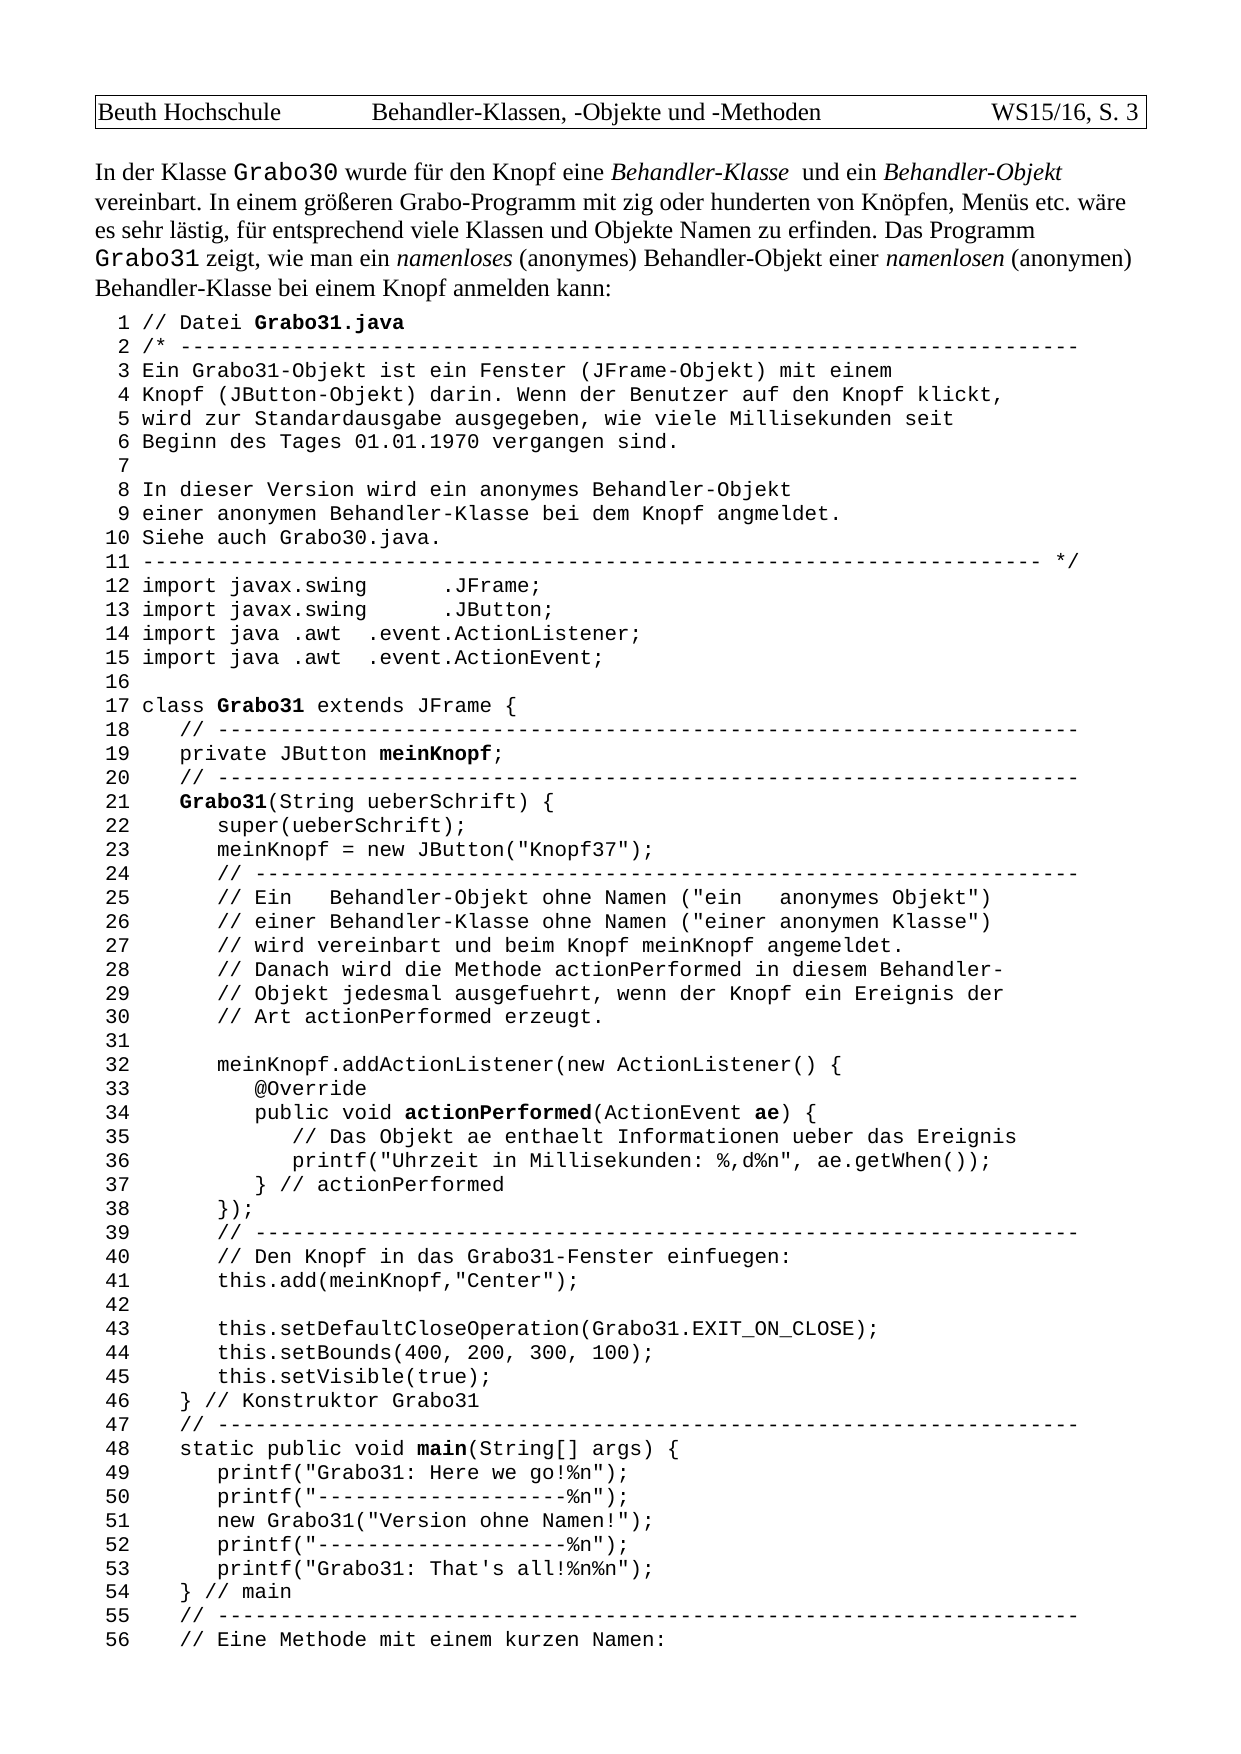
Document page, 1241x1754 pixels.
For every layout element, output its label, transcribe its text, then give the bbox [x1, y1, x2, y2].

list // ------------------------------------------------------------------ [94, 1222, 1146, 1246]
list // einer Behandler-Klasse ohne Namen ("einer anonymen Klasse") [94, 911, 1146, 934]
list import javax.swing .JFrame; [94, 575, 1146, 599]
list import javax.swing .JButton; [94, 599, 1146, 623]
list // --------------------------------------------------------------------- [94, 1605, 1146, 1629]
list meinKnopf = new JButton("Knopf37"); [94, 839, 1146, 863]
list printf("Grabo31: Here we go!%n"); [94, 1462, 1146, 1486]
list static public void main(String[] args) { [94, 1438, 1146, 1462]
list Siehe auch Grabo30.java. [94, 527, 1146, 551]
list // wird vereinbart und beim Knopf meinKnopf angemeldet. [94, 934, 1146, 958]
list this.setBounds(400, 200, 300, 100); [94, 1342, 1146, 1366]
list @Override [94, 1078, 1146, 1102]
list einer anonymen Behandler-Klasse bei dem Knopf angmeldet. [94, 503, 1146, 527]
list private JButton meinKnopf; [94, 743, 1146, 767]
list this.add(meinKnopf,"Center"); [94, 1270, 1146, 1294]
list printf("Uhrzeit in Millisekunden: %,d%n", ae.getWhen()); [94, 1150, 1146, 1174]
list /* ------------------------------------------------------------------------ [94, 336, 1146, 359]
list } // Konstruktor Grabo31 [94, 1390, 1146, 1414]
list // ------------------------------------------------------------------ [94, 863, 1146, 887]
list import java .awt .event.ActionListener; [94, 623, 1146, 647]
list meinKnopf.addActionListener(new ActionListener() { [94, 1054, 1146, 1078]
list Grabo31(String ueberSchrift) { [94, 791, 1146, 815]
list Knopf (JButton-Objekt) darin. Wenn der Benutzer auf den Knopf klickt, [94, 383, 1146, 407]
list // Eine Methode mit einem kurzen Namen: [94, 1629, 1146, 1653]
list // Datei Grabo31.java [94, 312, 1146, 336]
list wird zur Standardausgabe ausgegeben, wie viele Millisekunden seit [94, 407, 1146, 431]
list // Art actionPerformed erzeugt. [94, 1006, 1146, 1030]
list printf("--------------------%n"); [94, 1533, 1146, 1557]
text In der Klasse Grabo30 wurde für den Knopf eine Behandler-Klasse und ein Behandler-Objekt vereinbart. In einem größeren Grabo-Programm mit zig oder hunderten von Knöpfen, Menüs etc. wäre es sehr lästig, für entsprechend viele Klassen und Objekte Namen zu erfinden. Das Programm Grabo31 zeigt, wie man ein namenloses (anonymes) Behandler-Objekt einer namenlosen (anonymen) Behandler-Klasse bei einem Knopf anmelden kann: [94, 158, 1146, 302]
list this.setDefaultCloseOperation(Grabo31.EXIT_ON_CLOSE); [94, 1318, 1146, 1342]
list super(ueberSchrift); [94, 815, 1146, 839]
list Beginn des Tages 01.01.1970 vergangen sind. [94, 431, 1146, 455]
list public void actionPerformed(ActionEvent ae) { [94, 1102, 1146, 1126]
list // Danach wird die Methode actionPerformed in diesem Behandler- [94, 958, 1146, 982]
list Ein Grabo31-Objekt ist ein Fenster (JFrame-Objekt) mit einem [94, 359, 1146, 383]
list // Objekt jedesmal ausgefuehrt, wenn der Knopf ein Ereignis der [94, 982, 1146, 1006]
list // Das Objekt ae enthaelt Informationen ueber das Ereignis [94, 1126, 1146, 1150]
list } // main [94, 1581, 1146, 1605]
list } // actionPerformed [94, 1174, 1146, 1198]
list printf("--------------------%n"); [94, 1486, 1146, 1509]
list ------------------------------------------------------------------------ */ [94, 551, 1146, 575]
list // --------------------------------------------------------------------- [94, 719, 1146, 743]
list // --------------------------------------------------------------------- [94, 767, 1146, 791]
list this.setVisible(true); [94, 1366, 1146, 1390]
list // Den Knopf in das Grabo31-Fenster einfuegen: [94, 1246, 1146, 1270]
list }); [94, 1198, 1146, 1222]
list class Grabo31 extends JFrame { [94, 695, 1146, 719]
list new Grabo31("Version ohne Namen!"); [94, 1509, 1146, 1533]
list import java .awt .event.ActionEvent; [94, 647, 1146, 671]
list In dieser Version wird ein anonymes Behandler-Objekt [94, 479, 1146, 503]
list // Ein Behandler-Objekt ohne Namen ("ein anonymes Objekt") [94, 887, 1146, 911]
list // --------------------------------------------------------------------- [94, 1414, 1146, 1438]
list printf("Grabo31: That's all!%n%n"); [94, 1557, 1146, 1581]
